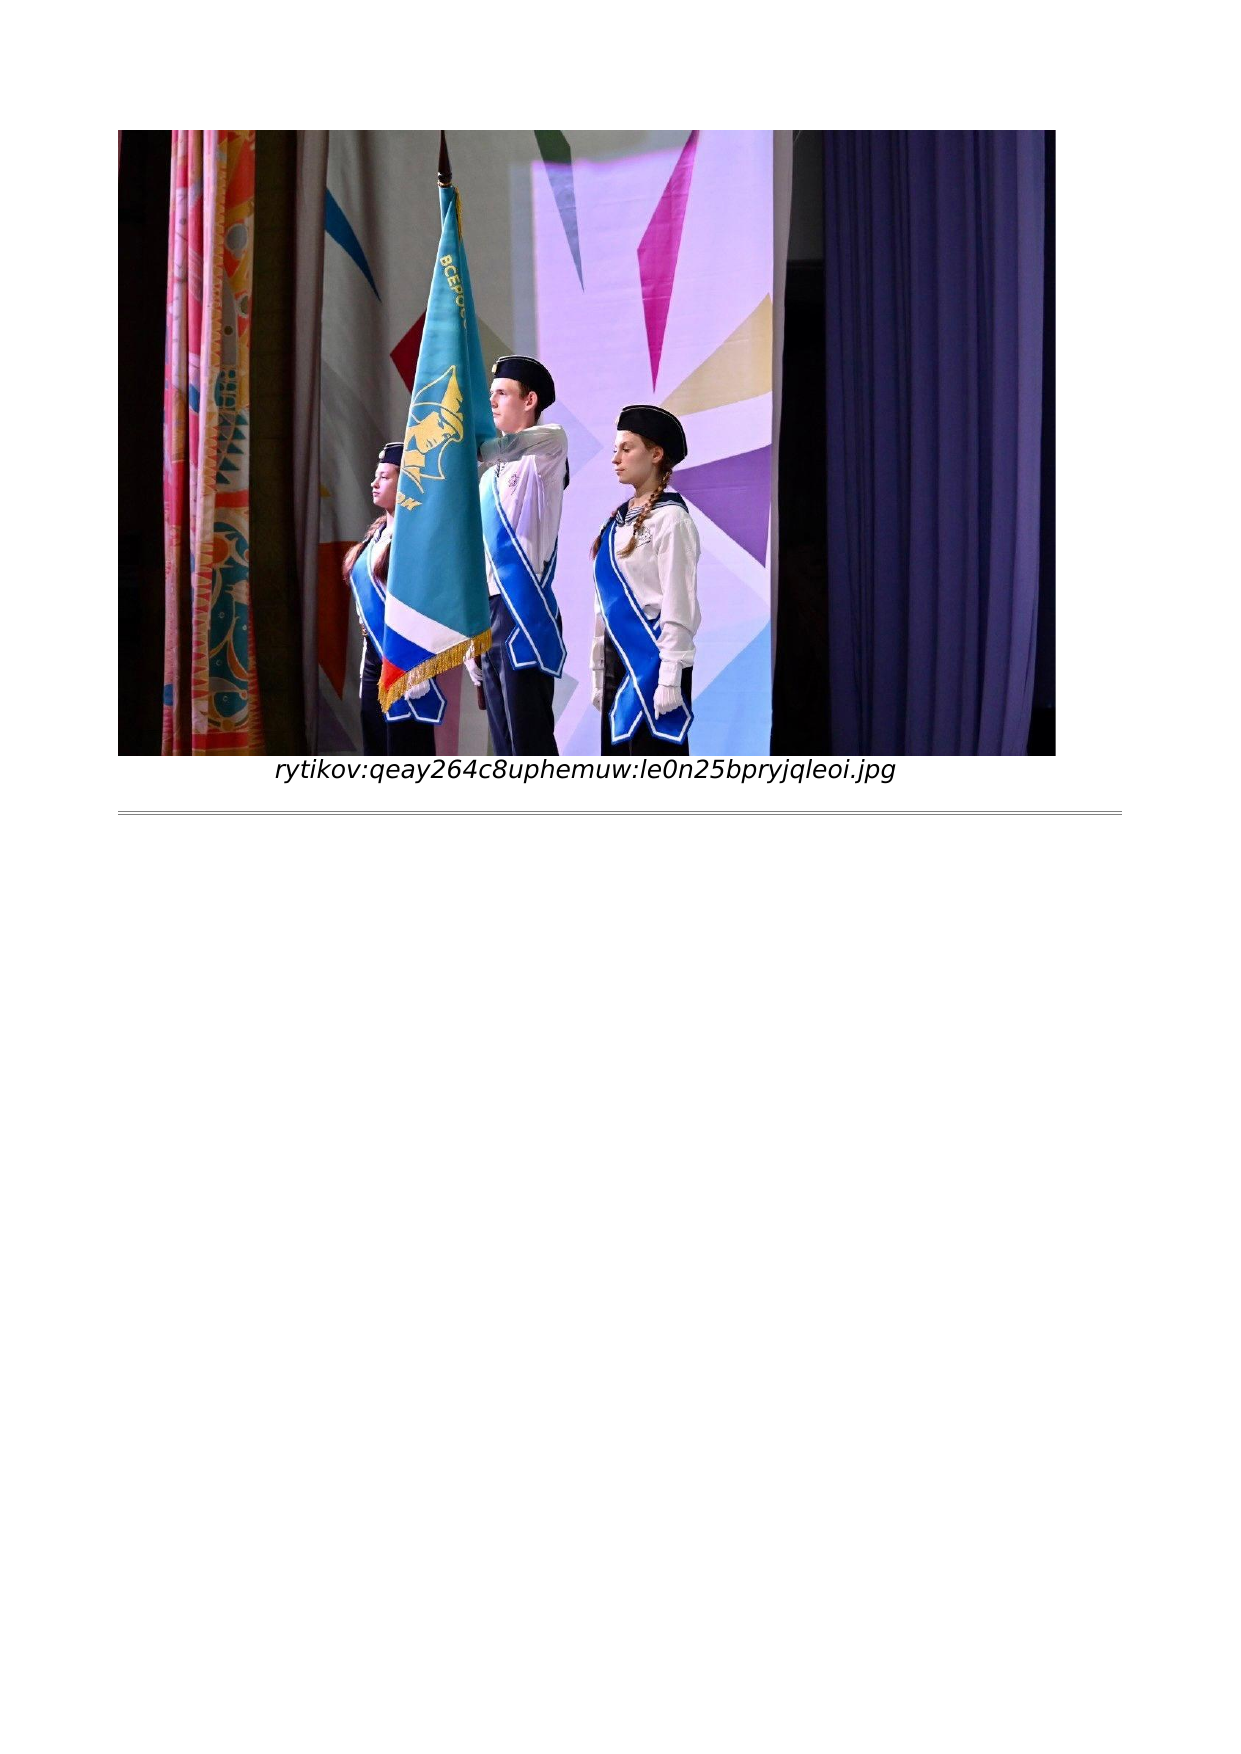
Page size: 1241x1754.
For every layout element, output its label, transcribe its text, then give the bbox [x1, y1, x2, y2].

picture [118, 130, 1056, 756]
text rytikov:qeay264c8uphemuw:le0n25bpryjqleoi.jpg [118, 756, 1056, 784]
